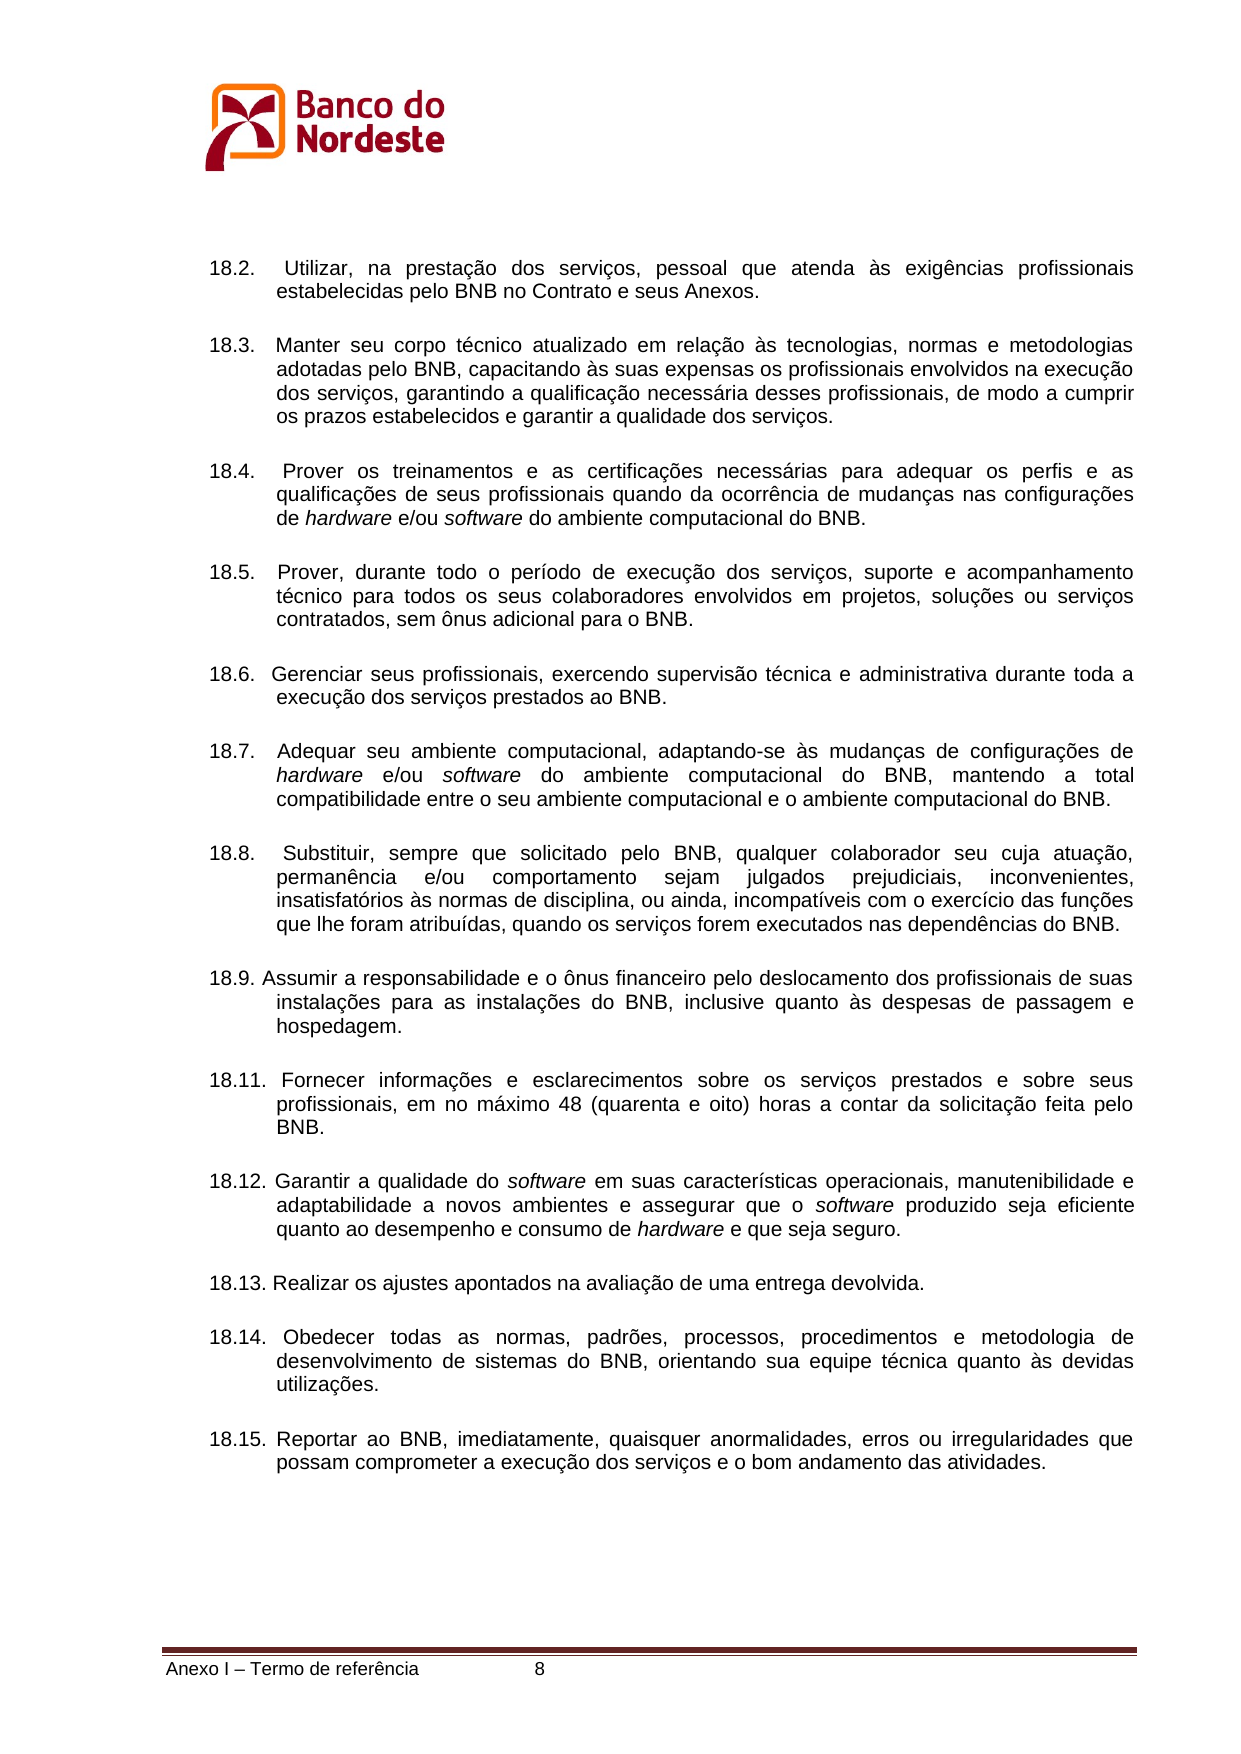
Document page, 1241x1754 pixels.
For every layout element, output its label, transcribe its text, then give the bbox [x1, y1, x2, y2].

text 18.15. Reportar ao BNB, imediatamente, quaisquer anormalidades, erros ou irregularidades que possam comprometer a execução dos serviços e o bom andamento das atividades. [209, 1427, 1135, 1474]
text 18.2. Utilizar, na prestação dos serviços, pessoal que atenda às exigências profissionais estabelecidas pelo BNB no Contrato e seus Anexos. [209, 256, 1135, 303]
text 18.5. Prover, durante todo o período de execução dos serviços, suporte e acompanhamento técnico para todos os seus colaboradores envolvidos em projetos, soluções ou serviços contratados, sem ônus adicional para o BNB. [209, 561, 1135, 631]
text 18.3. Manter seu corpo técnico atualizado em relação às tecnologias, normas e metodologias adotadas pelo BNB, capacitando às suas expensas os profissionais envolvidos na execução dos serviços, garantindo a qualificação necessária desses profissionais, de modo a cumprir os prazos estabelecidos e garantir a qualidade dos serviços. [209, 334, 1135, 428]
text 18.13. Realizar os ajustes apontados na avaliação de uma entrega devolvida. [209, 1271, 1135, 1294]
text 18.11. Fornecer informações e esclarecimentos sobre os serviços prestados e sobre seus profissionais, em no máximo 48 (quarenta e oito) horas a contar da solicitação feita pelo BNB. [209, 1068, 1135, 1139]
text 18.14. Obedecer todas as normas, padrões, processos, procedimentos e metodologia de desenvolvimento de sistemas do BNB, orientando sua equipe técnica quanto às devidas utilizações. [209, 1326, 1135, 1396]
text 18.6. Gerenciar seus profissionais, exercendo supervisão técnica e administrativa durante toda a execução dos serviços prestados ao BNB. [209, 662, 1135, 709]
text 18.12. Garantir a qualidade do software em suas características operacionais, manutenibilidade e adaptabilidade a novos ambientes e assegurar que o software produzido seja eficiente quanto ao desempenho e consumo de hardware e que seja seguro. [209, 1170, 1135, 1240]
text 18.4. Prover os treinamentos e as certificações necessárias para adequar os perfis e as qualificações de seus profissionais quando da ocorrência de mudanças nas configurações de hardware e/ou software do ambiente computacional do BNB. [209, 459, 1135, 530]
text 18.9. Assumir a responsabilidade e o ônus financeiro pelo deslocamento dos profissionais de suas instalações para as instalações do BNB, inclusive quanto às despesas de passagem e hospedagem. [209, 967, 1135, 1037]
text 18.8. Substituir, sempre que solicitado pelo BNB, qualquer colaborador seu cuja atuação, permanência e/ou comportamento sejam julgados prejudiciais, inconvenientes, insatisfatórios às normas de disciplina, ou ainda, incompatíveis com o exercício das funções que lhe foram atribuídas, quando os serviços forem executados nas dependências do BNB. [209, 842, 1135, 936]
text 18.7. Adequar seu ambiente computacional, adaptando-se às mudanças de configurações de hardware e/ou software do ambiente computacional do BNB, mantendo a total compatibilidade entre o seu ambiente computacional e o ambiente computacional do BNB. [209, 740, 1135, 811]
picture [195, 73, 451, 179]
